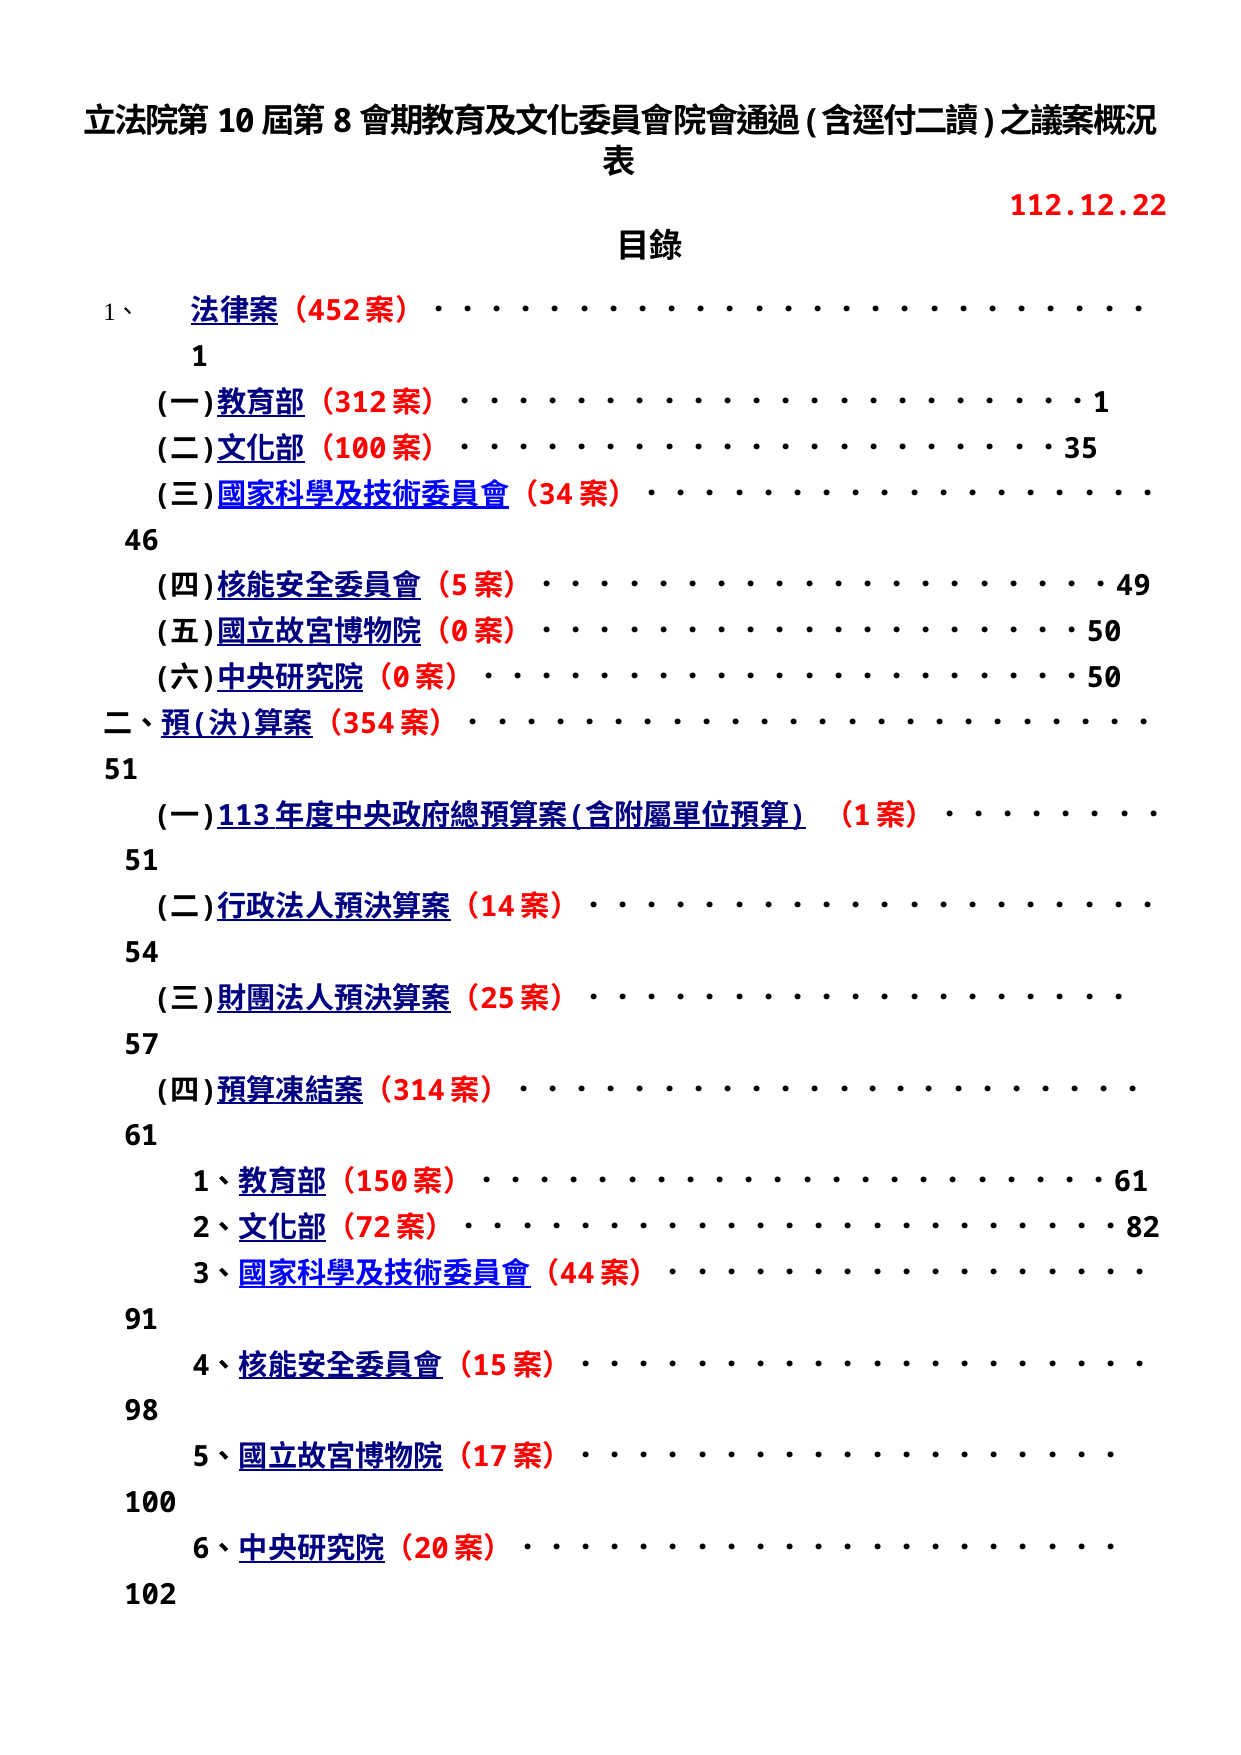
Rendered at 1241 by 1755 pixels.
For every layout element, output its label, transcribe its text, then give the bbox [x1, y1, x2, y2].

text 4、核能安全委員會（15案）．．．．．．．．．．．．．．．．．．．．98 [124, 1338, 1166, 1430]
text (三)財團法人預決算案（25案）．．．．．．．．．．．．．．．．．．．57 [124, 972, 1166, 1063]
text 二、預(決)算案（354案）．．．．．．．．．．．．．．．．．．．．．．．．51 [103, 697, 1166, 788]
text 目錄 [74, 224, 1166, 265]
text (五)國立故宮博物院（0案）．．．．．．．．．．．．．．．．．．．50 [124, 605, 1166, 651]
text (六)中央研究院（0案）．．．．．．．．．．．．．．．．．．．．．50 [124, 651, 1166, 697]
text 112.12.22 [74, 182, 1166, 224]
text (一)113年度中央政府總預算案(含附屬單位預算) （1案）．．．．．．．．51 [124, 788, 1166, 880]
text 1、教育部（150案）．．．．．．．．．．．．．．．．．．．．．．61 [124, 1155, 1166, 1201]
text 3、國家科學及技術委員會（44案）．．．．．．．．．．．．．．．．．91 [124, 1247, 1166, 1338]
text (四)核能安全委員會（5案）．．．．．．．．．．．．．．．．．．．．49 [124, 559, 1166, 605]
text 2、文化部（72案）．．．．．．．．．．．．．．．．．．．．．．．82 [124, 1201, 1166, 1247]
list 法律案（452案）．．．．．．．．．．．．．．．．．．．．．．．．．1 [103, 284, 1166, 376]
text (三)國家科學及技術委員會（34案）．．．．．．．．．．．．．．．．．．46 [124, 467, 1166, 559]
text 6、中央研究院（20案）．．．．．．．．．．．．．．．．．．．．．102 [124, 1522, 1166, 1613]
text (二)文化部（100案）．．．．．．．．．．．．．．．．．．．．．35 [124, 422, 1166, 467]
text 5、國立故宮博物院（17案）．．．．．．．．．．．．．．．．．．．100 [124, 1430, 1166, 1522]
text (二)行政法人預決算案（14案）．．．．．．．．．．．．．．．．．．．． 54 [124, 880, 1166, 972]
text (一)教育部（312案）．．．．．．．．．．．．．．．．．．．．．．1 [124, 376, 1166, 422]
text (四)預算凍結案（314案）．．．．．．．．．．．．．．．．．．．．．．61 [124, 1063, 1166, 1155]
text 立法院第10屆第8會期教育及文化委員會院會通過(含逕付二讀)之議案概況表 [74, 99, 1166, 182]
